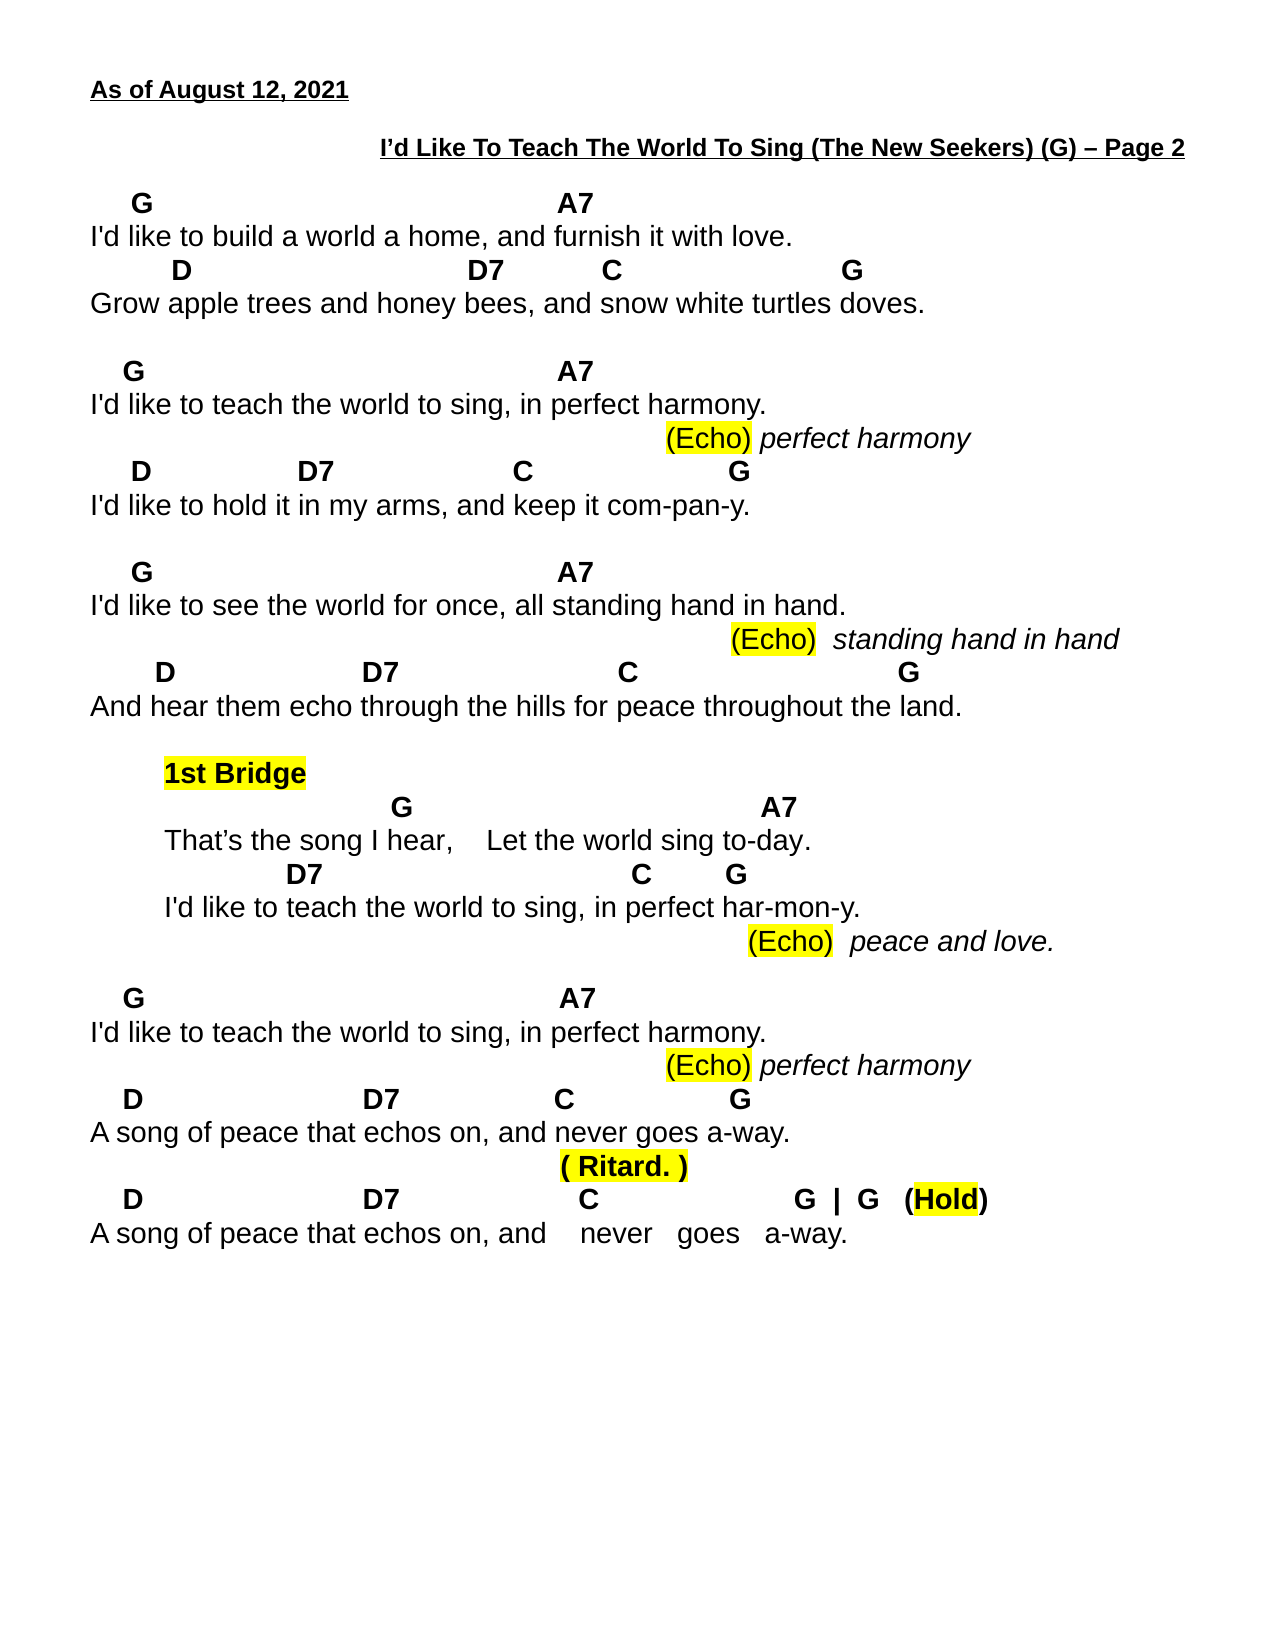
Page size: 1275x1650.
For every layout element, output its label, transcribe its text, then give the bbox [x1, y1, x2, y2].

text I'd like to see the world for once, all standing hand in hand. [90, 588, 1185, 622]
text And hear them echo through the hills for peace throughout the land. [90, 689, 1185, 723]
text (Echo) perfect harmony [90, 1048, 1185, 1082]
text ( Ritard. ) [90, 1149, 1185, 1182]
text I'd like to hold it in my arms, and keep it com-pan-y. [90, 488, 1185, 521]
text D D7 C G [90, 253, 1185, 287]
text I'd like to teach the world to sing, in perfect harmony. [90, 387, 1185, 421]
text That’s the song I hear, Let the world sing to-day. [164, 823, 1185, 857]
text I'd like to teach the world to sing, in perfect harmony. [90, 1014, 1185, 1048]
text G A7 [90, 186, 1185, 219]
text Grow apple trees and honey bees, and snow white turtles doves. [90, 287, 1185, 320]
text G A7 [90, 354, 1185, 387]
text G A7 [164, 790, 1185, 823]
text A song of peace that echos on, and never goes a-way. [90, 1216, 1185, 1249]
text A song of peace that echos on, and never goes a-way. [90, 1115, 1185, 1149]
text I'd like to build a world a home, and furnish it with love. [90, 219, 1185, 253]
text (Echo) perfect harmony [90, 421, 1185, 454]
text (Echo) peace and love. [164, 924, 1185, 957]
text D D7 C G [90, 1082, 1185, 1115]
text (Echo) standing hand in hand [90, 622, 1185, 656]
text G A7 [90, 555, 1185, 588]
text D D7 C G [90, 656, 1185, 689]
text I’d Like To Teach The World To Sing (The New Seekers) (G) – Page 2 [90, 133, 1185, 162]
text D7 C G [164, 857, 1185, 890]
text D D7 C G | G (Hold) [90, 1182, 1185, 1216]
text G A7 [90, 981, 1185, 1014]
text 1st Bridge [164, 756, 1185, 790]
text D D7 C G [90, 454, 1185, 488]
text I'd like to teach the world to sing, in perfect har-mon-y. [164, 890, 1185, 924]
